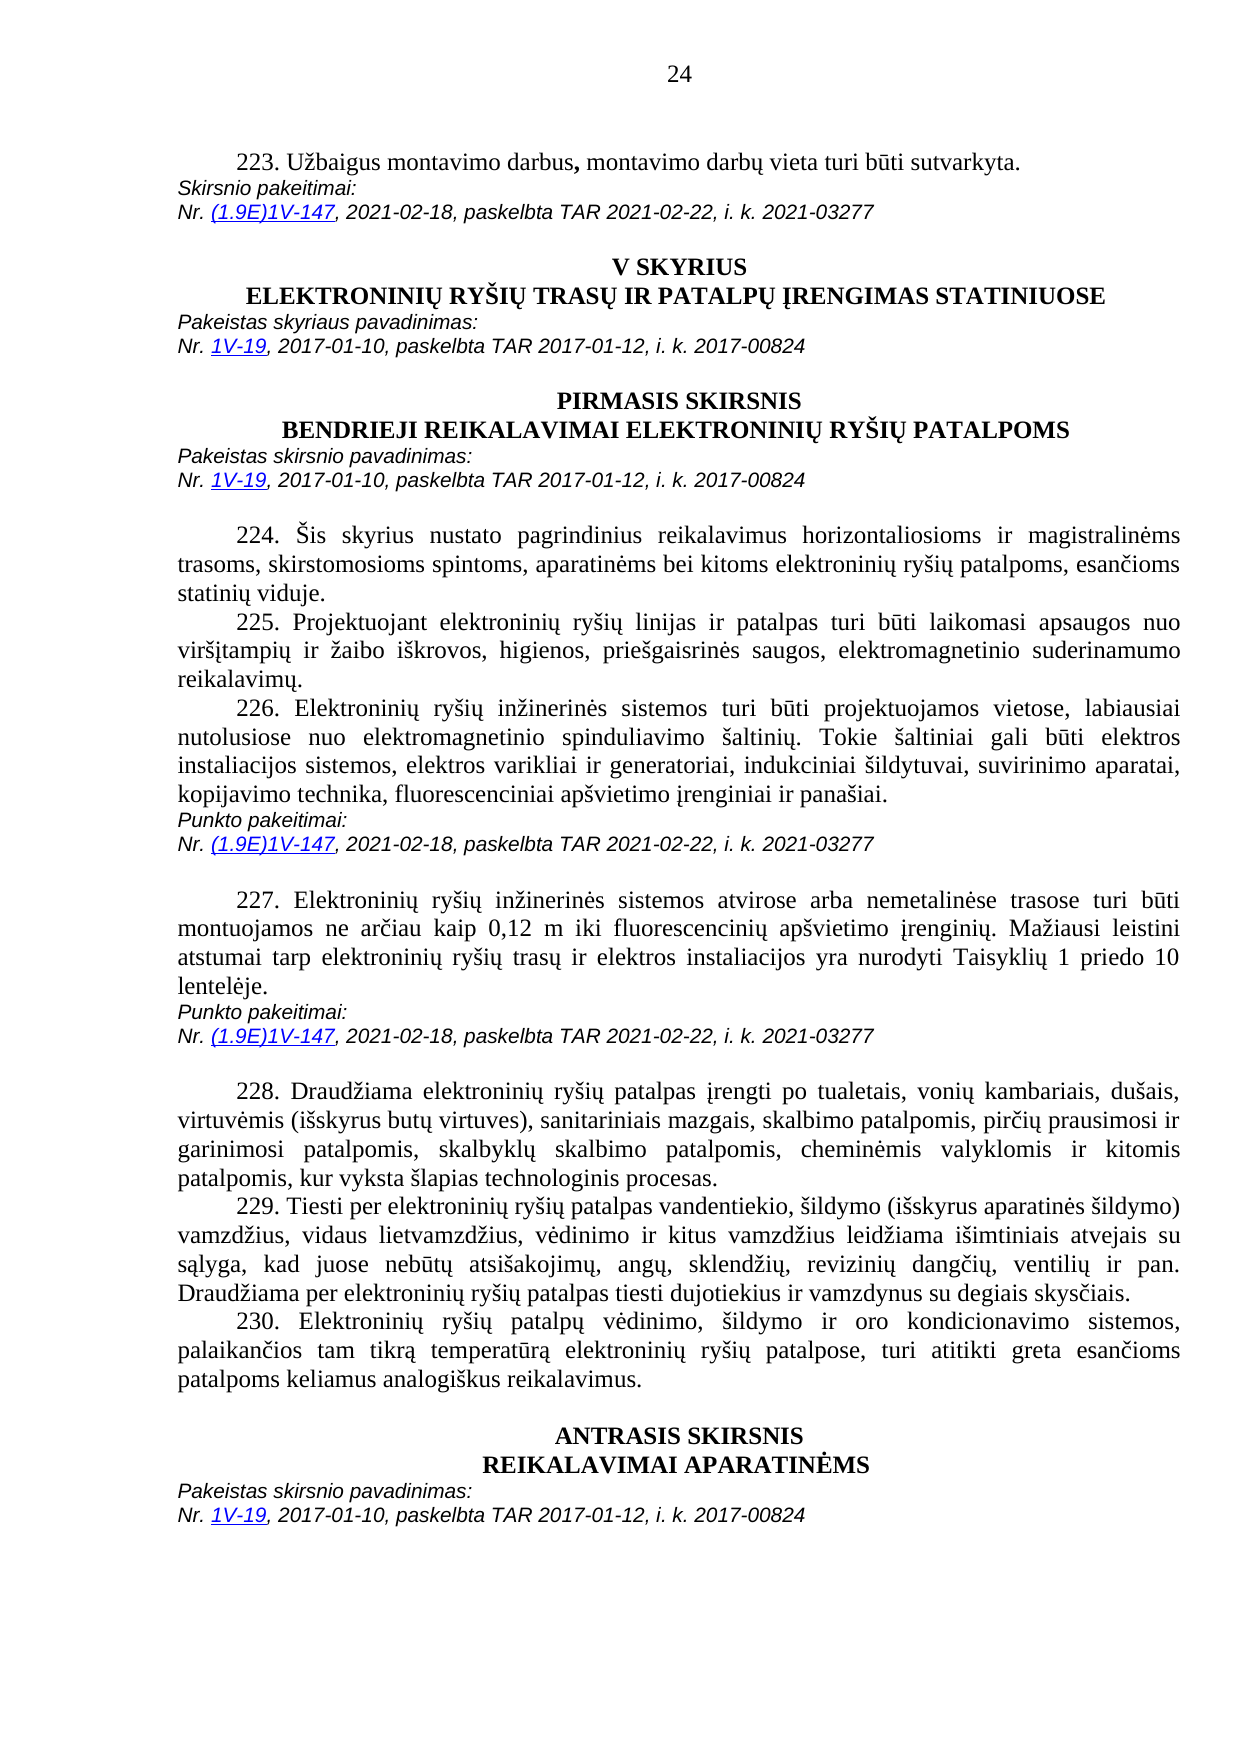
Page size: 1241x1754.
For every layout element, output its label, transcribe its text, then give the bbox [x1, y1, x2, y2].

text Pakeistas skirsnio pavadinimas: [177, 1479, 1181, 1503]
text Nr. (1.9E)1V-147, 2021-02-18, paskelbta TAR 2021-02-22, i. k. 2021-03277 [177, 1024, 1181, 1048]
text PIRMASIS SKIRSNIS BENDRIEJI REIKALAVIMAI ELEKTRONINIŲ RYŠIŲ PATALPOMS [177, 386, 1181, 444]
text Pakeistas skyriaus pavadinimas: [177, 310, 1181, 334]
text Nr. 1V-19, 2017-01-10, paskelbta TAR 2017-01-12, i. k. 2017-00824 [177, 1503, 1181, 1527]
text Skirsnio pakeitimai: [177, 176, 1181, 199]
text V SKYRIUS ELEKTRONINIŲ RYŠIŲ TRASŲ IR PATALPŲ ĮRENGIMAS STATINIUOSE [177, 252, 1181, 310]
text 229. Tiesti per elektroninių ryšių patalpas vandentiekio, šildymo (išskyrus aparatinės šildymo) vamzdžius, vidaus lietvamzdžius, vėdinimo ir kitus vamzdžius leidžiama išimtiniais atvejais su sąlyga, kad juose nebūtų atsišakojimų, angų, sklendžių, revizinių dangčių, ventilių ir pan. Draudžiama per elektroninių ryšių patalpas tiesti dujotiekius ir vamzdynus su degiais skysčiais. [177, 1191, 1181, 1306]
text 228. Draudžiama elektroninių ryšių patalpas įrengti po tualetais, vonių kambariais, dušais, virtuvėmis (išskyrus butų virtuves), sanitariniais mazgais, skalbimo patalpomis, pirčių prausimosi ir garinimosi patalpomis, skalbyklų skalbimo patalpomis, cheminėmis valyklomis ir kitomis patalpomis, kur vyksta šlapias technologinis procesas. [177, 1076, 1181, 1191]
text Punkto pakeitimai: [177, 1000, 1181, 1024]
text 223. Užbaigus montavimo darbus, montavimo darbų vieta turi būti sutvarkyta. [177, 147, 1181, 176]
text 227. Elektroninių ryšių inžinerinės sistemos atvirose arba nemetalinėse trasose turi būti montuojamos ne arčiau kaip 0,12 m iki fluorescencinių apšvietimo įrenginių. Mažiausi leistini atstumai tarp elektroninių ryšių trasų ir elektros instaliacijos yra nurodyti Taisyklių 1 priedo 10 lentelėje. [177, 885, 1181, 1000]
text 224. Šis skyrius nustato pagrindinius reikalavimus horizontaliosioms ir magistralinėms trasoms, skirstomosioms spintoms, aparatinėms bei kitoms elektroninių ryšių patalpoms, esančioms statinių viduje. [177, 521, 1181, 607]
text Nr. (1.9E)1V-147, 2021-02-18, paskelbta TAR 2021-02-22, i. k. 2021-03277 [177, 199, 1181, 223]
text ANTRASIS SKIRSNIS REIKALAVIMAI APARATINĖMS [177, 1421, 1181, 1479]
text Nr. 1V-19, 2017-01-10, paskelbta TAR 2017-01-12, i. k. 2017-00824 [177, 334, 1181, 358]
text Punkto pakeitimai: [177, 808, 1181, 832]
text Pakeistas skirsnio pavadinimas: [177, 444, 1181, 468]
text Nr. 1V-19, 2017-01-10, paskelbta TAR 2017-01-12, i. k. 2017-00824 [177, 468, 1181, 492]
text 225. Projektuojant elektroninių ryšių linijas ir patalpas turi būti laikomasi apsaugos nuo viršįtampių ir žaibo iškrovos, higienos, priešgaisrinės saugos, elektromagnetinio suderinamumo reikalavimų. [177, 607, 1181, 693]
text Nr. (1.9E)1V-147, 2021-02-18, paskelbta TAR 2021-02-22, i. k. 2021-03277 [177, 832, 1181, 856]
text 226. Elektroninių ryšių inžinerinės sistemos turi būti projektuojamos vietose, labiausiai nutolusiose nuo elektromagnetinio spinduliavimo šaltinių. Tokie šaltiniai gali būti elektros instaliacijos sistemos, elektros varikliai ir generatoriai, indukciniai šildytuvai, suvirinimo aparatai, kopijavimo technika, fluorescenciniai apšvietimo įrenginiai ir panašiai. [177, 693, 1181, 808]
text 230. Elektroninių ryšių patalpų vėdinimo, šildymo ir oro kondicionavimo sistemos, palaikančios tam tikrą temperatūrą elektroninių ryšių patalpose, turi atitikti greta esančioms patalpoms keliamus analogiškus reikalavimus. [177, 1306, 1181, 1393]
